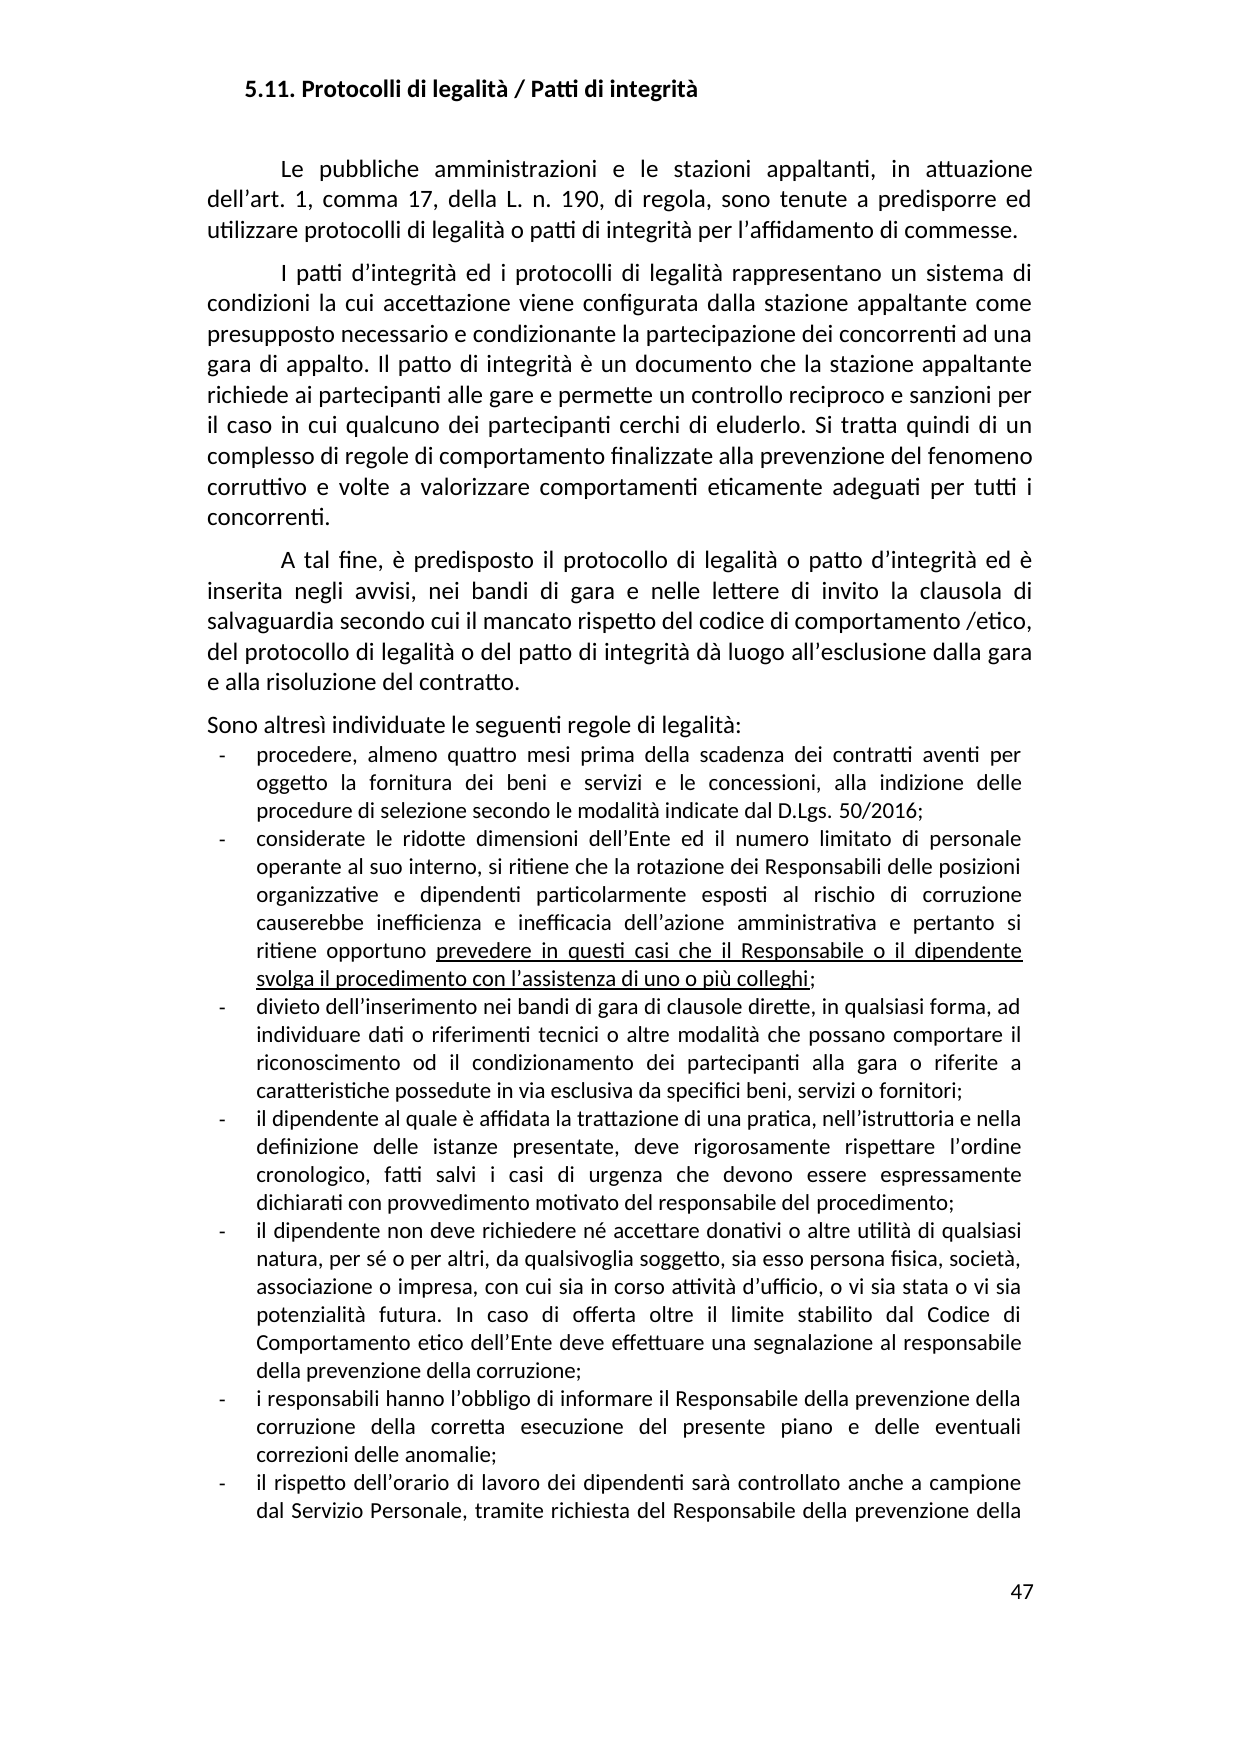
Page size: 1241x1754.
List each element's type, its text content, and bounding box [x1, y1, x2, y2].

subtitle 5.11. Protocolli di legalità / Patti di integrità [244, 74, 1033, 103]
list il dipendente non deve richiedere né accettare donativi o altre utilità di qualsiasi natura, per sé o per altri, da qualsivoglia soggetto, sia esso persona fisica, società, associazione o impresa, con cui sia in corso attività d’ufficio, o vi sia stata o vi sia potenzialità futura. In caso di offerta oltre il limite stabilito dal Codice di Comportamento etico dell’Ente deve effettuare una segnalazione al responsabile della prevenzione della corruzione; [218, 1216, 1023, 1384]
list considerate le ridotte dimensioni dell’Ente ed il numero limitato di personale operante al suo interno, si ritiene che la rotazione dei Responsabili delle posizioni organizzative e dipendenti particolarmente esposti al rischio di corruzione causerebbe inefficienza e inefficacia dell’azione amministrativa e pertanto si ritiene opportuno prevedere in questi casi che il Responsabile o il dipendente svolga il procedimento con l’assistenza di uno o più colleghi; [218, 824, 1023, 992]
list procedere, almeno quattro mesi prima della scadenza dei contratti aventi per oggetto la fornitura dei beni e servizi e le concessioni, alla indizione delle procedure di selezione secondo le modalità indicate dal D.Lgs. 50/2016; [218, 740, 1023, 824]
list il rispetto dell’orario di lavoro dei dipendenti sarà controllato anche a campione dal Servizio Personale, tramite richiesta del Responsabile della prevenzione della [218, 1468, 1023, 1524]
text Sono altresì individuate le seguenti regole di legalità: [207, 709, 1033, 740]
list i responsabili hanno l’obbligo di informare il Responsabile della prevenzione della corruzione della corretta esecuzione del presente piano e delle eventuali correzioni delle anomalie; [218, 1384, 1023, 1468]
list divieto dell’inserimento nei bandi di gara di clausole dirette, in qualsiasi forma, ad individuare dati o riferimenti tecnici o altre modalità che possano comportare il riconoscimento od il condizionamento dei partecipanti alla gara o riferite a caratteristiche possedute in via esclusiva da specifici beni, servizi o fornitori; [218, 992, 1023, 1104]
text I patti d’integrità ed i protocolli di legalità rappresentano un sistema di condizioni la cui accettazione viene configurata dalla stazione appaltante come presupposto necessario e condizionante la partecipazione dei concorrenti ad una gara di appalto. Il patto di integrità è un documento che la stazione appaltante richiede ai partecipanti alle gare e permette un controllo reciproco e sanzioni per il caso in cui qualcuno dei partecipanti cerchi di eluderlo. Si tratta quindi di un complesso di regole di comportamento finalizzate alla prevenzione del fenomeno corruttivo e volte a valorizzare comportamenti eticamente adeguati per tutti i concorrenti. [207, 257, 1033, 532]
text Le pubbliche amministrazioni e le stazioni appaltanti, in attuazione dell’art. 1, comma 17, della L. n. 190, di regola, sono tenute a predisporre ed utilizzare protocolli di legalità o patti di integrità per l’affidamento di commesse. [207, 153, 1033, 244]
text A tal fine, è predisposto il protocollo di legalità o patto d’integrità ed è inserita negli avvisi, nei bandi di gara e nelle lettere di invito la clausola di salvaguardia secondo cui il mancato rispetto del codice di comportamento /etico, del protocollo di legalità o del patto di integrità dà luogo all’esclusione dalla gara e alla risoluzione del contratto. [207, 544, 1033, 697]
list il dipendente al quale è affidata la trattazione di una pratica, nell’istruttoria e nella definizione delle istanze presentate, deve rigorosamente rispettare l’ordine cronologico, fatti salvi i casi di urgenza che devono essere espressamente dichiarati con provvedimento motivato del responsabile del procedimento; [218, 1104, 1023, 1216]
